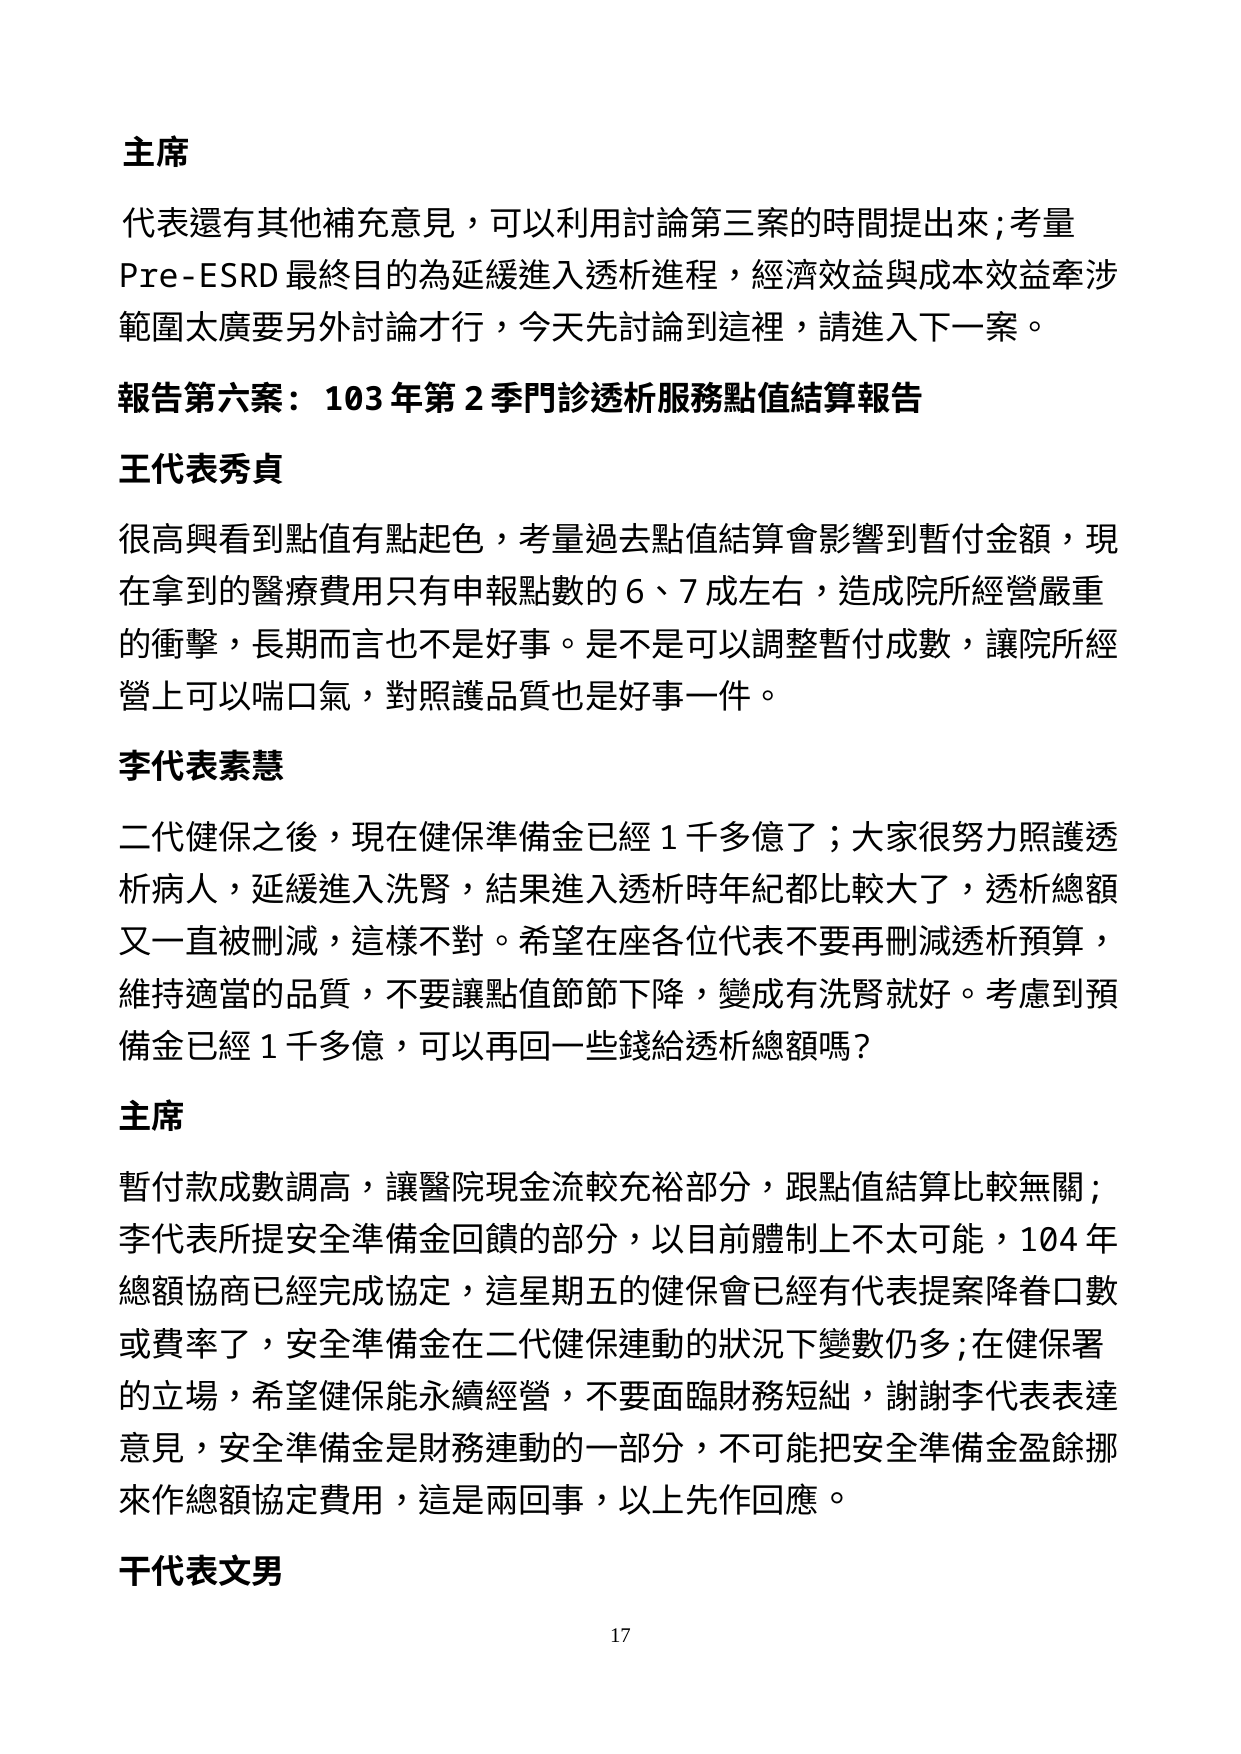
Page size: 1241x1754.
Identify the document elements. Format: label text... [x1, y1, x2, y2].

text 暫付款成數調高，讓醫院現金流較充裕部分，跟點值結算比較無關;李代表所提安全準備金回饋的部分，以目前體制上不太可能，104年總額協商已經完成協定，這星期五的健保會已經有代表提案降眷口數或費率了，安全準備金在二代健保連動的狀況下變數仍多;在健保署的立場，希望健保能永續經營，不要面臨財務短絀，謝謝李代表表達意見，安全準備金是財務連動的一部分，不可能把安全準備金盈餘挪來作總額協定費用，這是兩回事，以上先作回應。 [118, 1158, 1122, 1523]
text 干代表文男 [118, 1541, 1122, 1593]
text 二代健保之後，現在健保準備金已經1千多億了；大家很努力照護透析病人，延緩進入洗腎，結果進入透析時年紀都比較大了，透析總額又一直被刪減，這樣不對。希望在座各位代表不要再刪減透析預算，維持適當的品質，不要讓點值節節下降，變成有洗腎就好。考慮到預備金已經1千多億，可以再回一些錢給透析總額嗎? [118, 808, 1122, 1068]
text 很高興看到點值有點起色，考量過去點值結算會影響到暫付金額，現在拿到的醫療費用只有申報點數的6、7成左右，造成院所經營嚴重的衝擊，長期而言也不是好事。是不是可以調整暫付成數，讓院所經營上可以喘口氣，對照護品質也是好事一件。 [118, 510, 1122, 718]
text 王代表秀貞 [118, 439, 1122, 491]
text 主席 [118, 123, 1122, 175]
text 主席 [118, 1087, 1122, 1139]
text 報告第六案: 103年第2季門診透析服務點值結算報告 [117, 368, 1122, 421]
text 李代表素慧 [118, 737, 1122, 789]
text 代表還有其他補充意見，可以利用討論第三案的時間提出來;考量Pre-ESRD最終目的為延緩進入透析進程，經濟效益與成本效益牽涉範圍太廣要另外討論才行，今天先討論到這裡，請進入下一案。 [118, 193, 1122, 350]
